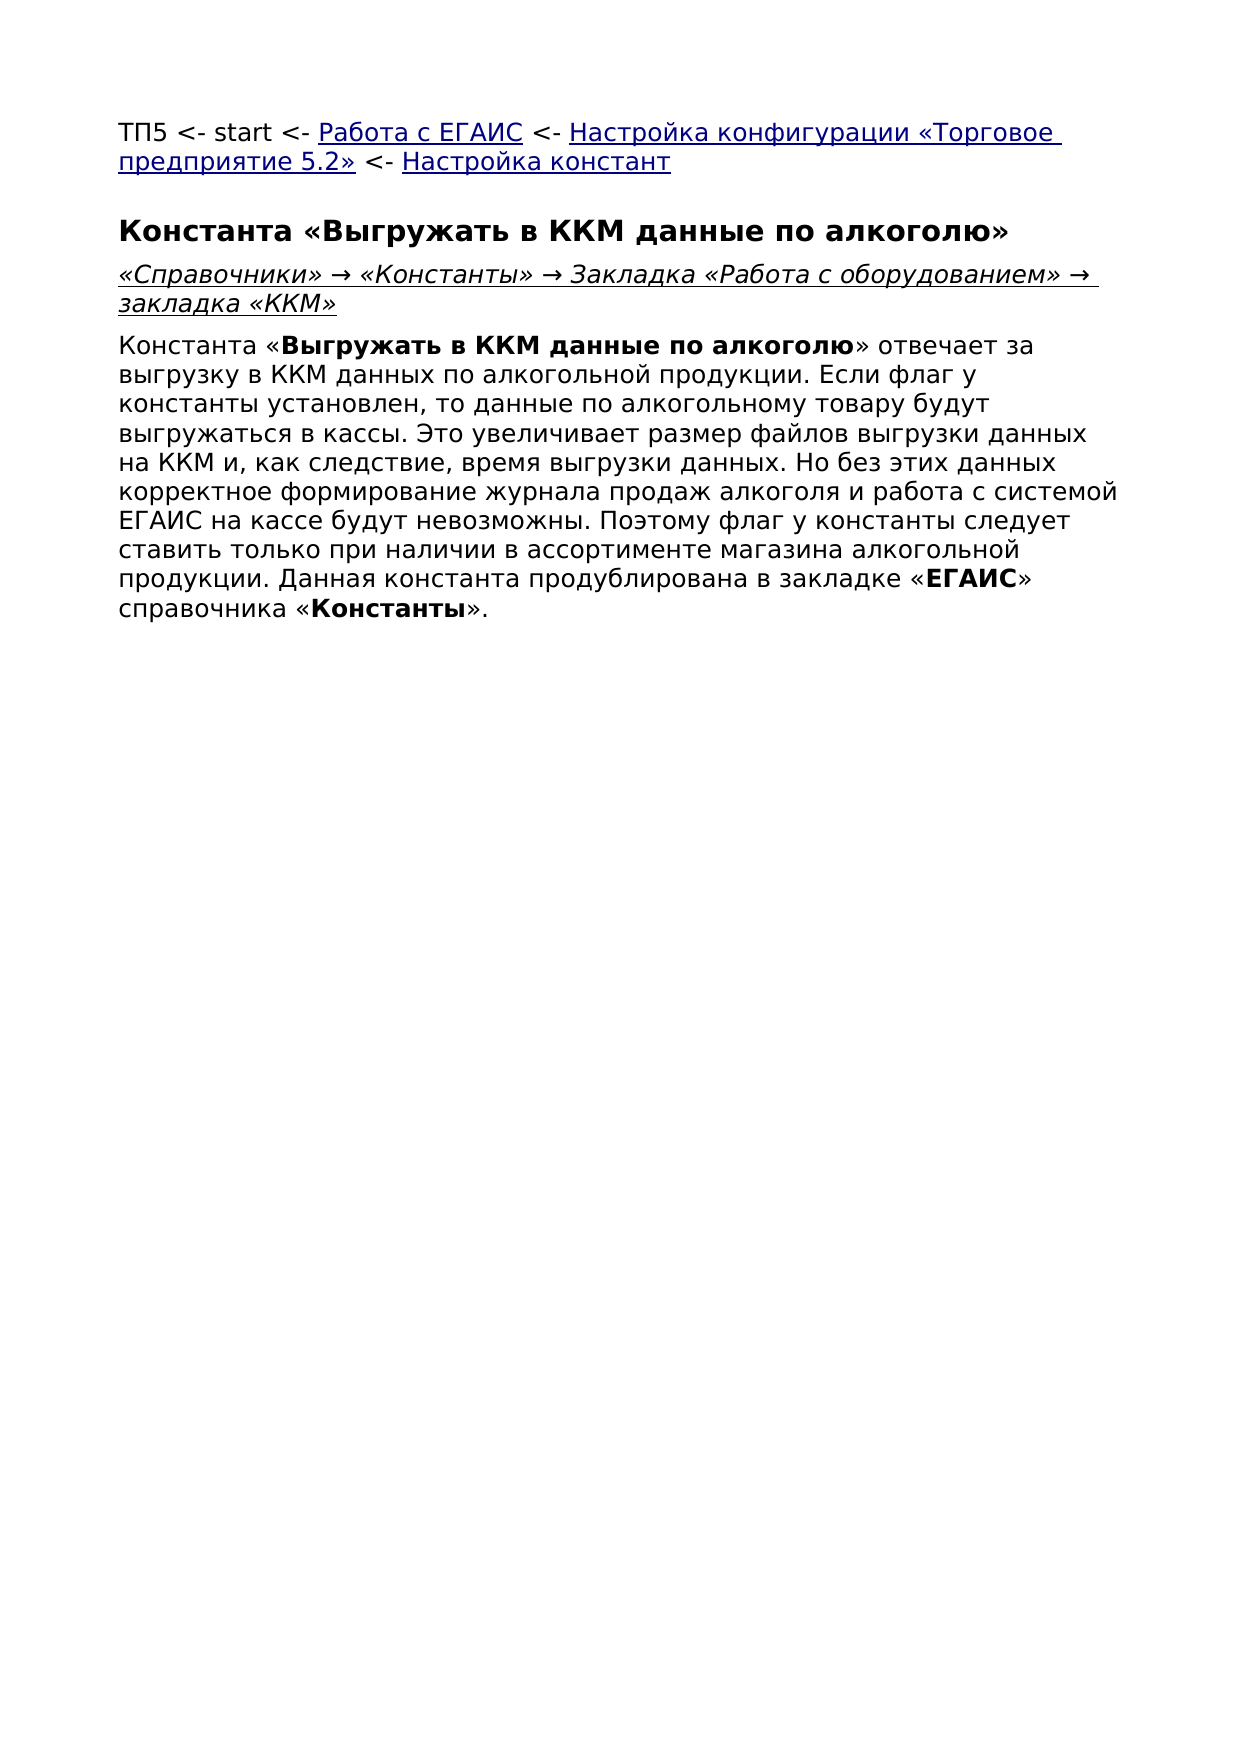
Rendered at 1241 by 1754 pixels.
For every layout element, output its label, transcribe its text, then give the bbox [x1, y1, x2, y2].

subtitle Константа «Выгружать в ККМ данные по алкоголю» [118, 214, 1122, 248]
text Константа «Выгружать в ККМ данные по алкоголю» отвечает за выгрузку в ККМ данных по алкогольной продукции. Если флаг у константы установлен, то данные по алкогольному товару будут выгружаться в кассы. Это увеличивает размер файлов выгрузки данных на ККМ и, как следствие, время выгрузки данных. Но без этих данных корректное формирование журнала продаж алкоголя и работа с системой ЕГАИС на кассе будут невозможны. Поэтому флаг у константы следует ставить только при наличии в ассортименте магазина алкогольной продукции. Данная константа продублирована в закладке «ЕГАИС» справочника «Константы». [118, 331, 1122, 623]
text ТП5 <- start <- Работа с ЕГАИС <- Настройка конфигурации «Торговое предприятие 5.2» <- Настройка констант [118, 118, 1122, 176]
text «Справочники» → «Константы» → Закладка «Работа с оборудованием» → закладка «ККМ» [118, 260, 1122, 319]
